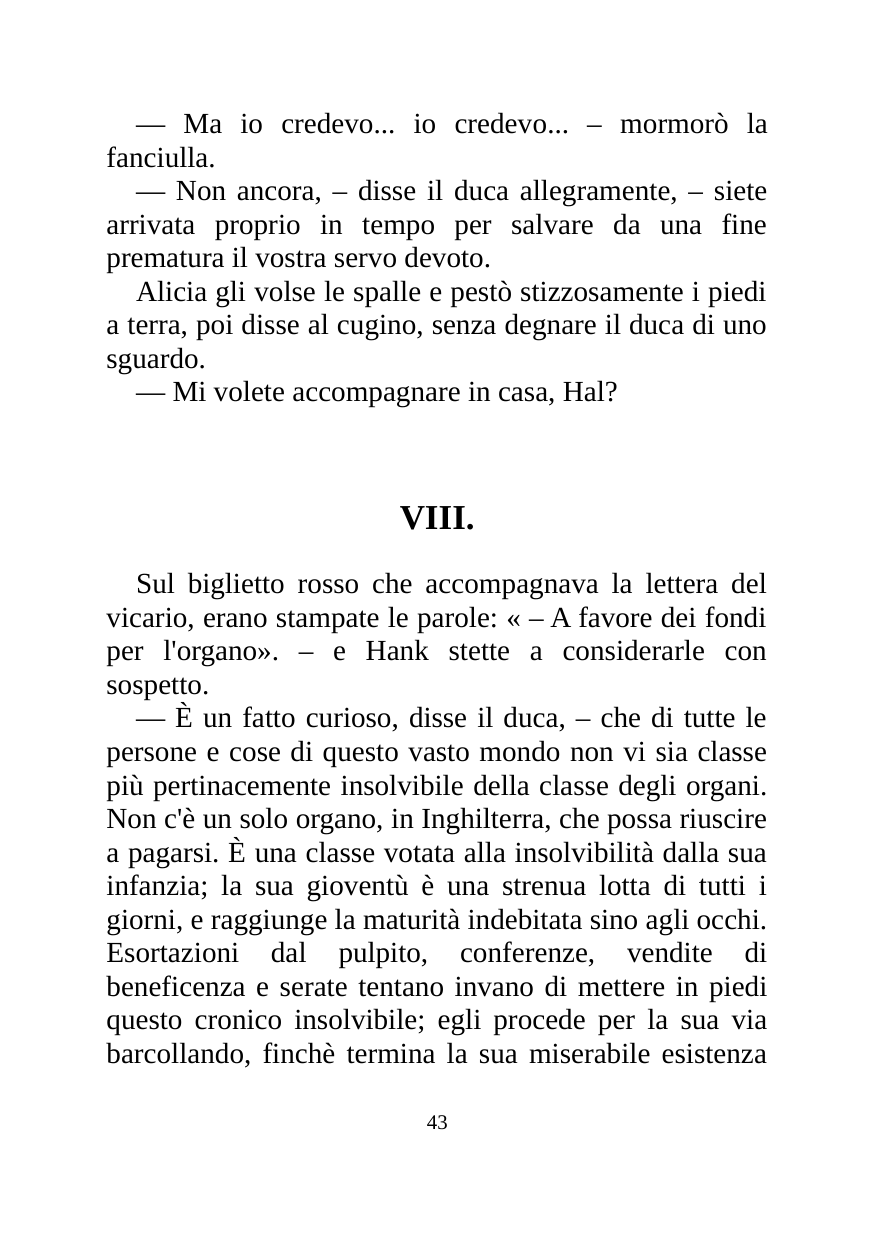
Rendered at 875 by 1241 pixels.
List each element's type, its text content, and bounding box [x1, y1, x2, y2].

text — È un fatto curioso, disse il duca, – che di tutte le persone e cose di questo vasto mondo non vi sia classe più pertinacemente insolvibile della classe degli organi. Non c'è un solo organo, in Inghilterra, che possa riuscire a pagarsi. È una classe votata alla insolvibilità dalla sua infanzia; la sua gioventù è una strenua lotta di tutti i giorni, e raggiunge la maturità indebitata sino agli occhi. Esortazioni dal pulpito, conferenze, vendite di beneficenza e serate tentano invano di mettere in piedi questo cronico insolvibile; egli procede per la sua via barcollando, finchè termina la sua miserabile esistenza [106, 701, 768, 1069]
text Sul biglietto rosso che accompagnava la lettera del vicario, erano stampate le parole: « – A favore dei fondi per l'organo». – e Hank stette a considerarle con sospetto. [106, 566, 768, 701]
text Alicia gli volse le spalle e pestò stizzosamente i piedi a terra, poi disse al cugino, senza degnare il duca di uno sguardo. [106, 274, 768, 374]
subtitle VIII. [106, 497, 768, 537]
text — Mi volete accompagnare in casa, Hal? [106, 374, 768, 408]
text — Ma io credevo... io credevo... – mormorò la fanciulla. [106, 106, 768, 173]
text — Non ancora, – disse il duca allegramente, – siete arrivata proprio in tempo per salvare da una fine prematura il vostra servo devoto. [106, 173, 768, 274]
